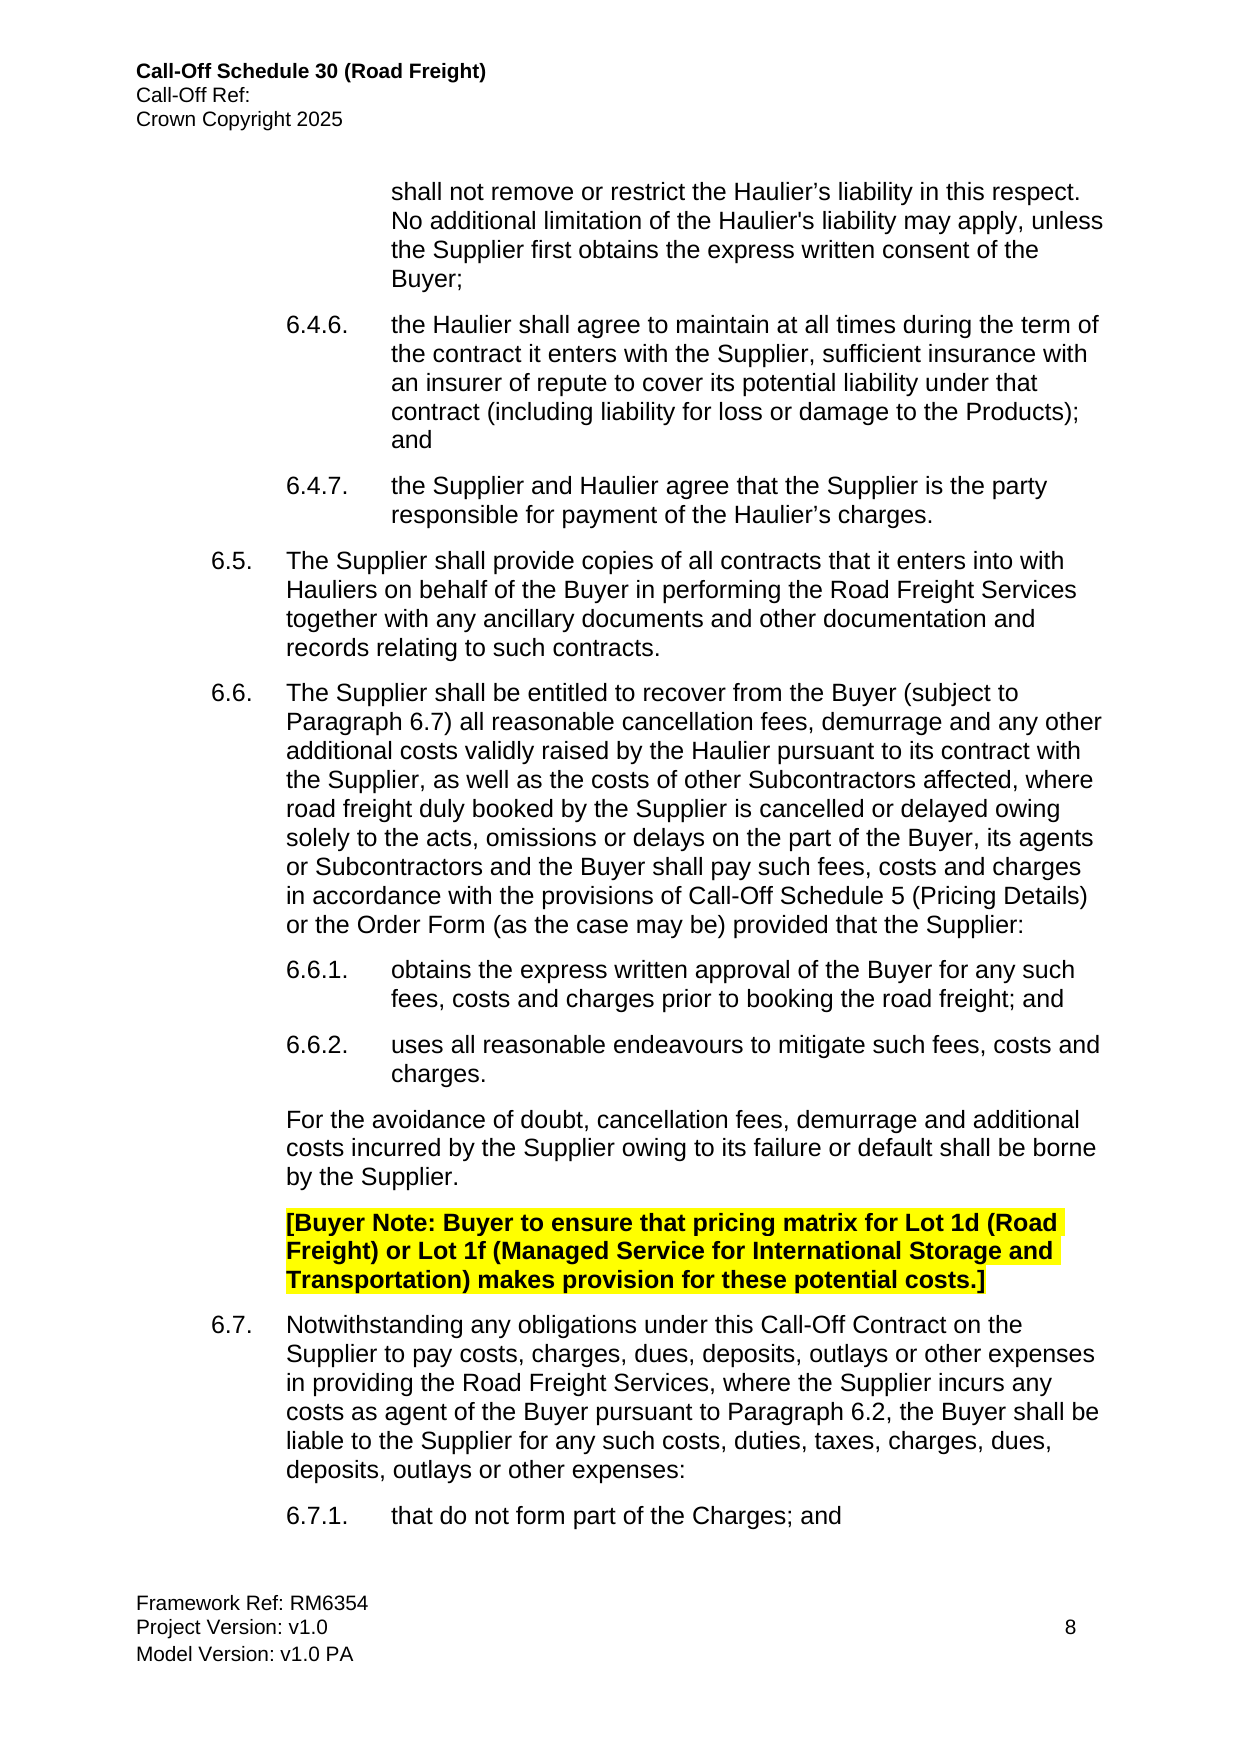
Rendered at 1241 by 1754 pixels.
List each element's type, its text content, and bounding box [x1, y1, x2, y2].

list the Supplier and Haulier agree that the Supplier is the party responsible for payment of the Haulier’s charges. [286, 471, 1104, 529]
list obtains the express written approval of the Buyer for any such fees, costs and charges prior to booking the road freight; and [286, 956, 1104, 1013]
text [Buyer Note: Buyer to ensure that pricing matrix for Lot 1d (Road Freight) or Lot 1f (Managed Service for International Storage and Transportation) makes provision for these potential costs.] [286, 1208, 1104, 1294]
list Notwithstanding any obligations under this Call-Off Contract on the Supplier to pay costs, charges, dues, deposits, outlays or other expenses in providing the Road Freight Services, where the Supplier incurs any costs as agent of the Buyer pursuant to Paragraph 6.2, the Buyer shall be liable to the Supplier for any such costs, duties, taxes, charges, dues, deposits, outlays or other expenses: [211, 1311, 1104, 1484]
list uses all reasonable endeavours to mitigate such fees, costs and charges. [286, 1030, 1104, 1088]
list The Supplier shall provide copies of all contracts that it enters into with Hauliers on behalf of the Buyer in performing the Road Freight Services together with any ancillary documents and other documentation and records relating to such contracts. [211, 546, 1104, 661]
text For the avoidance of doubt, cancellation fees, demurrage and additional costs incurred by the Supplier owing to its failure or default shall be borne by the Supplier. [286, 1105, 1104, 1191]
list the Haulier shall agree to maintain at all times during the term of the contract it enters with the Supplier, sufficient insurance with an insurer of repute to cover its potential liability under that contract (including liability for loss or damage to the Products); and [286, 310, 1104, 454]
list shall not remove or restrict the Haulier’s liability in this respect. No additional limitation of the Haulier's liability may apply, unless the Supplier first obtains the express written consent of the Buyer; [286, 177, 1104, 293]
list that do not form part of the Charges; and [286, 1501, 1104, 1530]
list The Supplier shall be entitled to recover from the Buyer (subject to Paragraph 6.7) all reasonable cancellation fees, demurrage and any other additional costs validly raised by the Haulier pursuant to its contract with the Supplier, as well as the costs of other Subcontractors affected, where road freight duly booked by the Supplier is cancelled or delayed owing solely to the acts, omissions or delays on the part of the Buyer, its agents or Subcontractors and the Buyer shall pay such fees, costs and charges in accordance with the provisions of Call-Off Schedule 5 (Pricing Details) or the Order Form (as the case may be) provided that the Supplier: [211, 678, 1104, 939]
